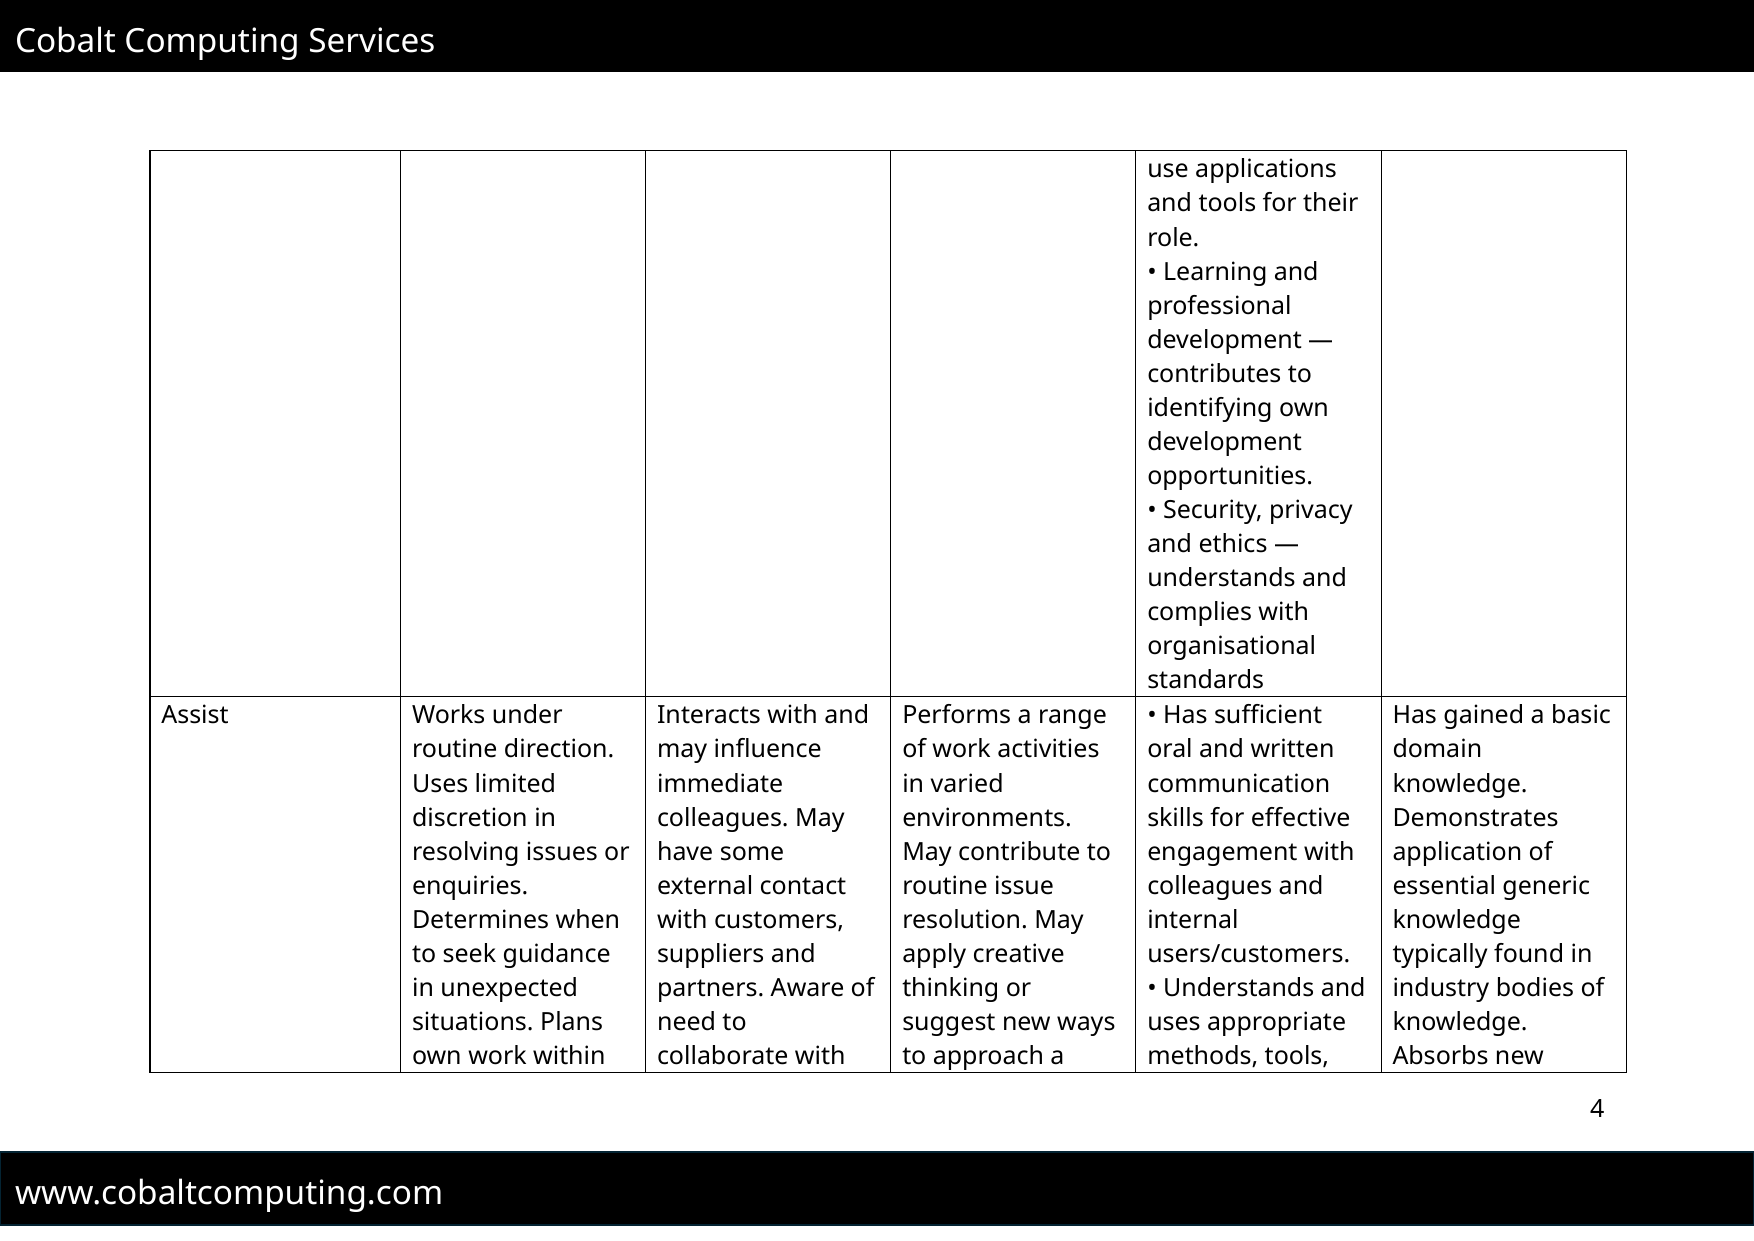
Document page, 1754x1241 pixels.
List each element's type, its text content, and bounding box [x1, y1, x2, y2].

table_cell [891, 151, 1135, 696]
table_cell [401, 151, 645, 696]
table_cell Has gained a basic domain knowledge. Demonstrates application of essential generic knowledge typically found in industry bodies of knowledge. Absorbs new [1382, 697, 1626, 1072]
table_cell Performs a range of work activities in varied environments. May contribute to routine issue resolution. May apply creative thinking or suggest new ways to approach a [891, 697, 1135, 1072]
table_cell Assist [151, 697, 400, 1072]
table_cell use applications and tools for their role. • Learning and professional development — contributes to identifying own development opportunities. • Security, privacy and ethics — understands and complies with organisational standards [1136, 151, 1381, 696]
table_cell [1382, 151, 1626, 696]
table_cell [151, 151, 400, 696]
table_cell Works under routine direction. Uses limited discretion in resolving issues or enquiries. Determines when to seek guidance in unexpected situations. Plans own work within [401, 697, 645, 1072]
table_cell • Has sufficient oral and written communication skills for effective engagement with colleagues and internal users/customers. • Understands and uses appropriate methods, tools, [1136, 697, 1381, 1072]
table_cell Interacts with and may influence immediate colleagues. May have some external contact with customers, suppliers and partners. Aware of need to collaborate with [646, 697, 890, 1072]
table_cell [646, 151, 890, 696]
